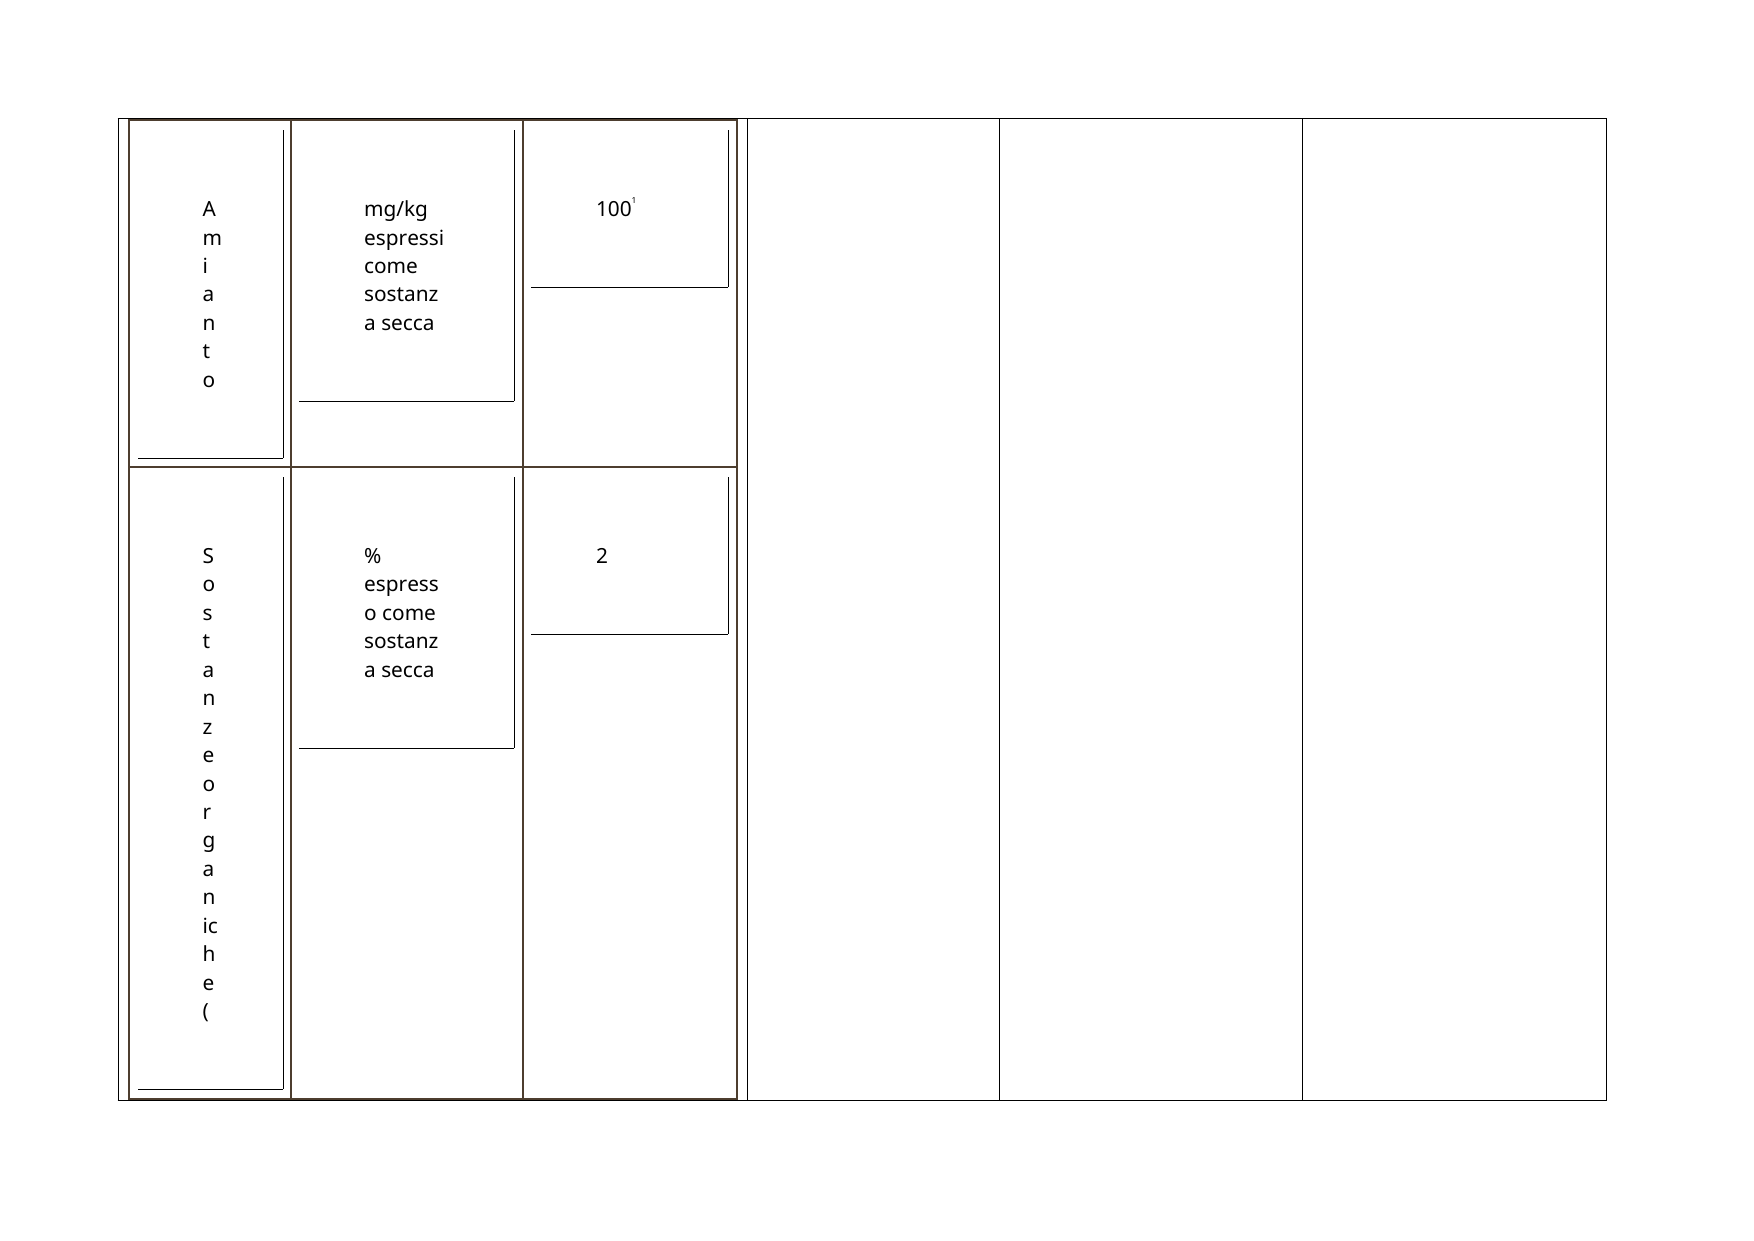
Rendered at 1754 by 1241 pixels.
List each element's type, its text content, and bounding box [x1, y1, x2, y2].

table_cell % espresso come sostanza secca [292, 468, 522, 1097]
table_cell [748, 119, 999, 1099]
table_cell [1000, 119, 1302, 1099]
table_cell 2 [524, 468, 736, 1097]
table_cell Sostanze organiche ( [130, 468, 290, 1097]
table_cell Amianto [130, 121, 290, 466]
table_cell mg/kg espressi come sostanza secca [292, 121, 522, 466]
table_cell [1303, 119, 1606, 1099]
table_cell 1001 [524, 121, 736, 466]
